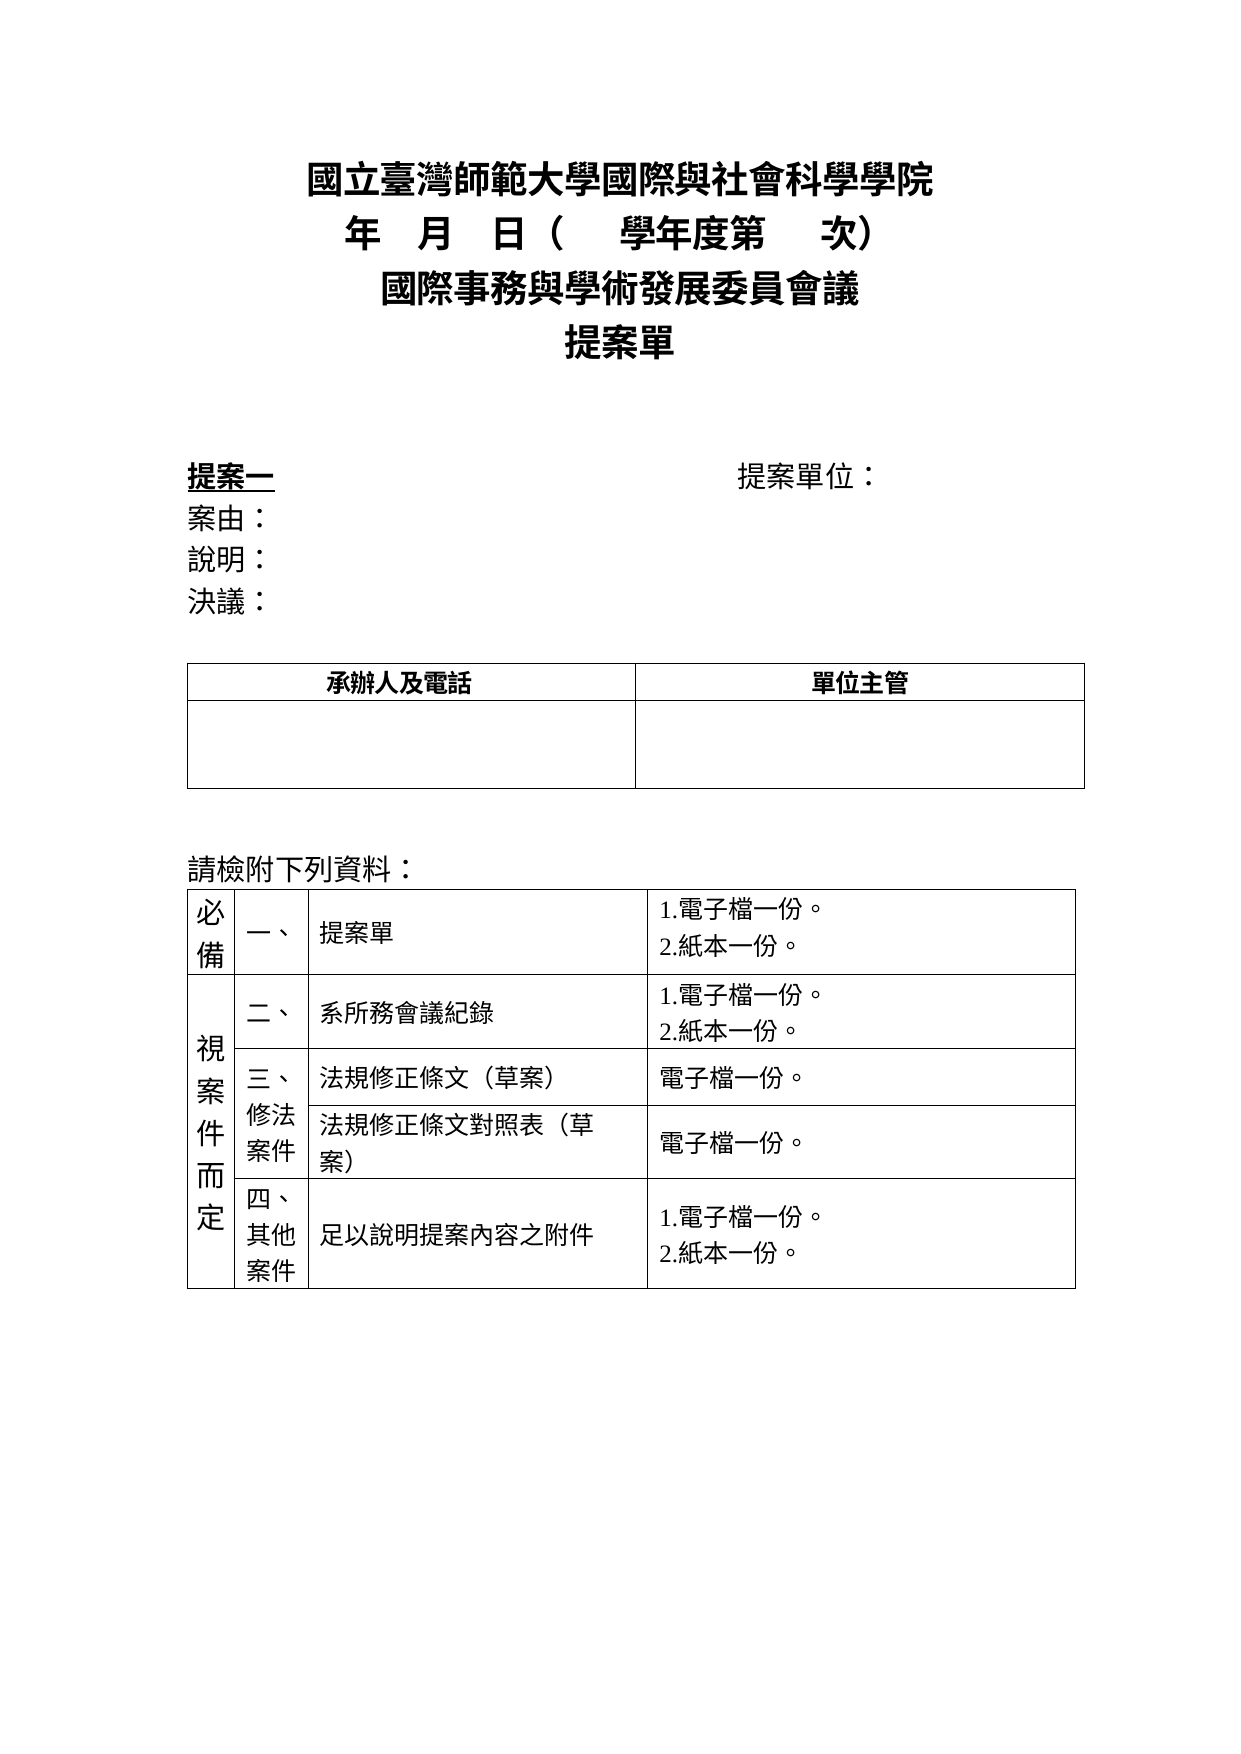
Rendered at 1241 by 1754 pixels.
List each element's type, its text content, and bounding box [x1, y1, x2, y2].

text 請檢附下列資料： [187, 846, 1053, 889]
table_cell [636, 701, 1084, 788]
table_cell 系所務會議紀錄 [309, 975, 647, 1048]
table_cell 足以說明提案內容之附件 [309, 1179, 647, 1288]
table_cell 四、其他案件 [235, 1179, 308, 1288]
table_cell 電子檔一份。 [648, 1106, 1075, 1178]
table_header 1.電子檔一份。 2.紙本一份。 [648, 890, 1075, 974]
text 提案單 [187, 313, 1053, 367]
table_cell 1.電子檔一份。 2.紙本一份。 [648, 1179, 1075, 1288]
text 國立臺灣師範大學國際與社會科學學院 [187, 150, 1053, 204]
text 年 月 日（ 學年度第 次） [187, 204, 1053, 258]
text 決議： [187, 579, 1053, 621]
table_cell [188, 701, 635, 788]
table_cell 法規修正條文對照表（草案） [309, 1106, 647, 1178]
table_header 承辦人及電話 [188, 664, 635, 700]
text 提案一 提案單位： [187, 454, 1053, 496]
text 國際事務與學術發展委員會議 [187, 258, 1053, 313]
table_header 單位主管 [636, 664, 1084, 700]
table_header 一、 [235, 890, 308, 974]
table_cell 1.電子檔一份。 2.紙本一份。 [648, 975, 1075, 1048]
table_cell 二、 [235, 975, 308, 1048]
table_cell 法規修正條文（草案） [309, 1049, 647, 1105]
table_header 必備 [188, 890, 234, 974]
table_header 提案單 [309, 890, 647, 974]
table_cell 三、修法案件 [235, 1049, 308, 1178]
text 案由： [187, 496, 1053, 537]
text 說明： [187, 537, 1053, 579]
table_cell 視案件而定 [188, 975, 234, 1288]
table_cell 電子檔一份。 [648, 1049, 1075, 1105]
